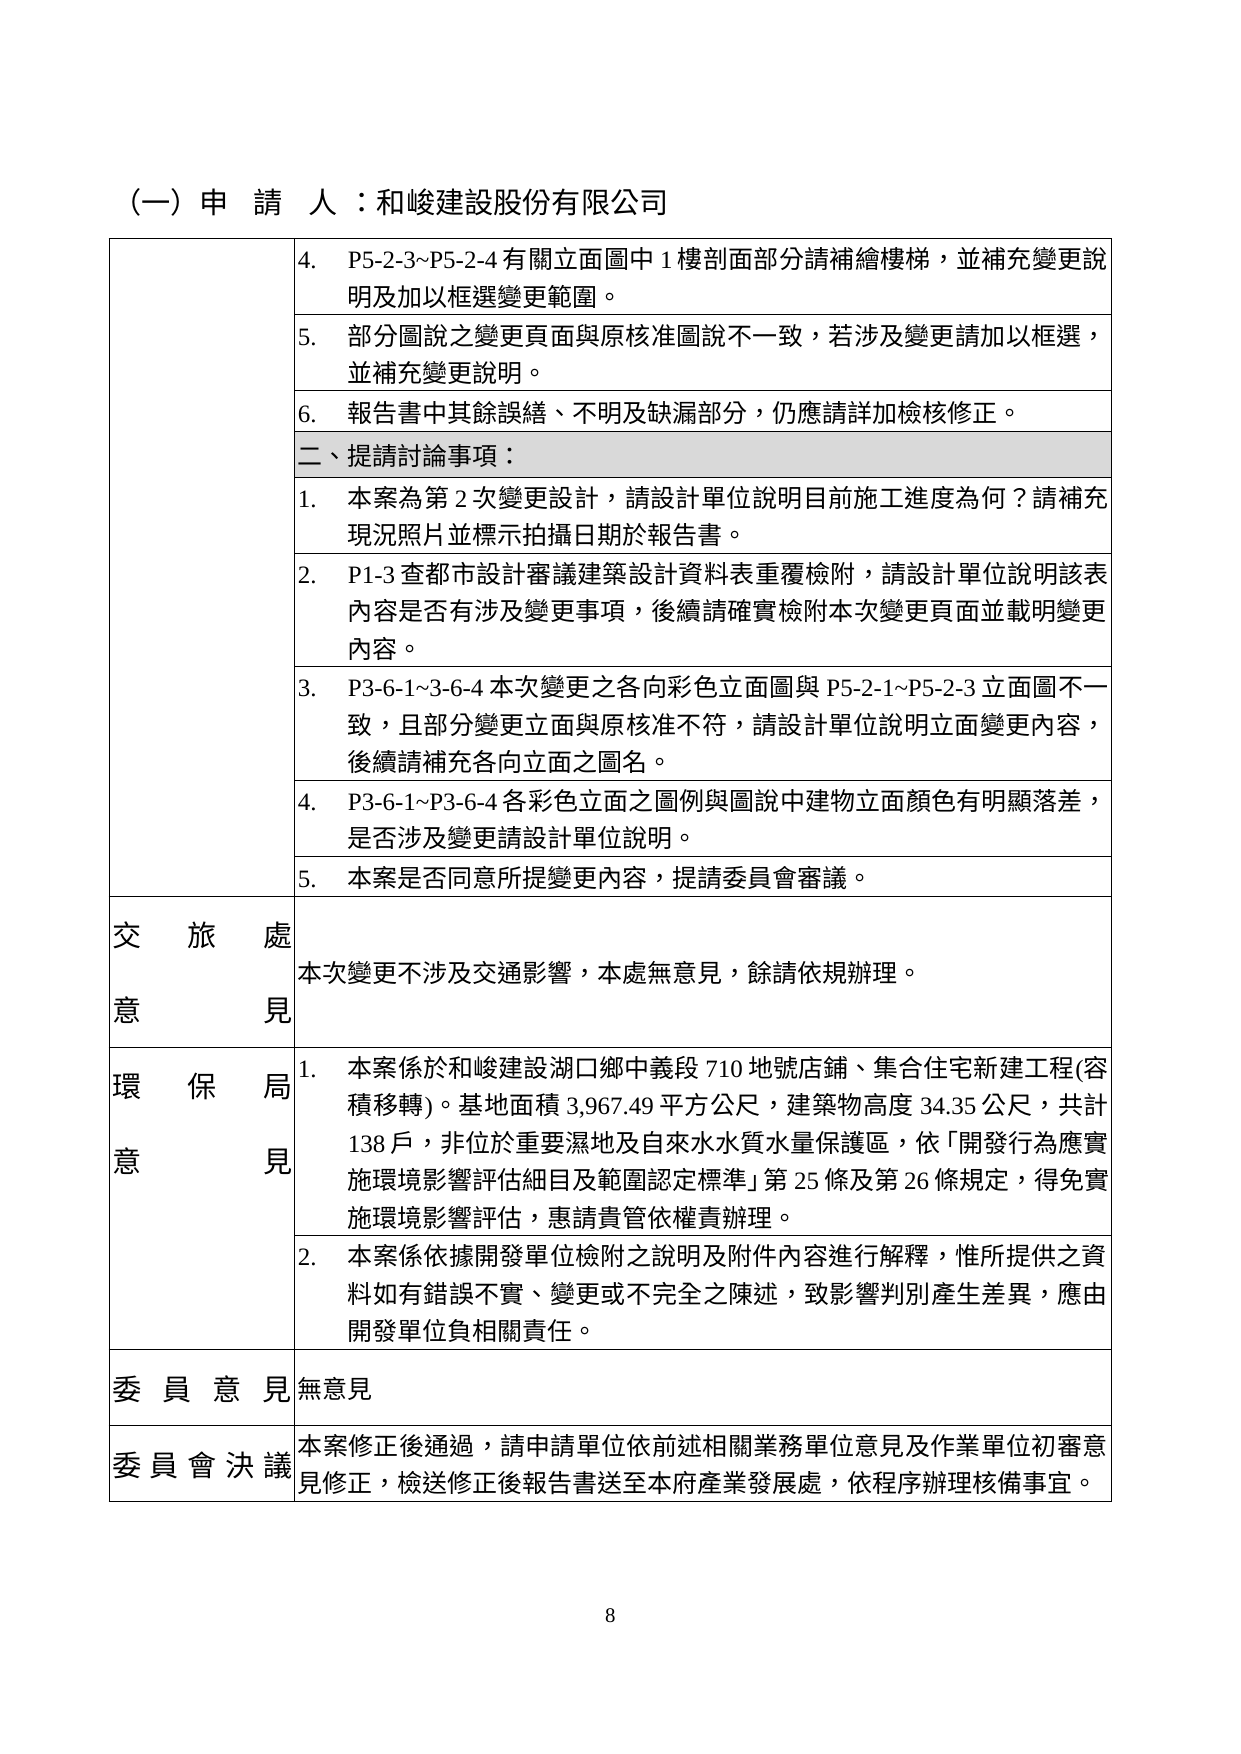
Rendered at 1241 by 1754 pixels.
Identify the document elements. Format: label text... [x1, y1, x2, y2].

table_cell [101, 1235, 109, 1349]
table_cell [101, 390, 109, 431]
table_cell 二、提請討論事項： [295, 432, 1111, 477]
table_cell [110, 239, 294, 896]
table_cell 委員意見 [110, 1350, 294, 1425]
table_cell 委員會決議 [110, 1426, 294, 1501]
table_cell 環保局 意見 [110, 1048, 294, 1349]
table_cell 本案係於和峻建設湖口鄉中義段710地號店鋪、集合住宅新建工程(容積移轉)。基地面積3,967.49平方公尺，建築物高度34.35公尺，共計138戶，非位於重要濕地及自來水水質水量保護區，依「開發行為應實施環境影響評估細目及範圍認定標準」第25條及第26條規定，得免實施環境影響評估，惠請貴管依權責辦理。 [295, 1048, 1111, 1235]
table_cell P3-6-1~P3-6-4各彩色立面之圖例與圖說中建物立面顏色有明顯落差，是否涉及變更請設計單位說明。 [295, 781, 1111, 856]
table_cell 本案為第2次變更設計，請設計單位說明目前施工進度為何？請補充現況照片並標示拍攝日期於報告書。 [295, 478, 1111, 553]
table_cell 交旅處 意見 [110, 897, 294, 1047]
table_cell [101, 1047, 109, 1235]
table_header ： [348, 163, 378, 238]
table_cell [1112, 553, 1117, 666]
table_cell [1112, 666, 1117, 780]
table_cell [1112, 431, 1117, 477]
table_cell 無意見 [295, 1350, 1111, 1425]
table_header 和峻建設股份有限公司 [378, 163, 1117, 238]
table_cell [101, 431, 109, 477]
table_cell [101, 1349, 109, 1425]
table_cell 報告書中其餘誤繕、不明及缺漏部分，仍應請詳加檢核修正。 [295, 391, 1111, 431]
table_cell [1112, 314, 1117, 390]
table_cell [101, 238, 109, 314]
table_cell [1112, 1349, 1117, 1425]
table_header （一） [101, 163, 201, 238]
table_cell 本次變更不涉及交通影響，本處無意見，餘請依規辦理。 [295, 897, 1111, 1047]
table_cell P3-6-1~3-6-4本次變更之各向彩色立面圖與P5-2-1~P5-2-3立面圖不一致，且部分變更立面與原核准不符，請設計單位說明立面變更內容，後續請補充各向立面之圖名。 [295, 667, 1111, 780]
table_cell [1112, 780, 1117, 856]
table_cell [1112, 390, 1117, 431]
table_cell [101, 856, 109, 896]
table_cell [1112, 1425, 1117, 1501]
table_cell [1112, 896, 1117, 1047]
table_cell P5-2-3~P5-2-4有關立面圖中1樓剖面部分請補繪樓梯，並補充變更說明及加以框選變更範圍。 [295, 239, 1111, 314]
table_cell [101, 780, 109, 856]
table_cell [101, 666, 109, 780]
table_cell 本案是否同意所提變更內容，提請委員會審議。 [295, 857, 1111, 896]
table_header 申請人 [201, 163, 348, 238]
table_cell [1112, 1047, 1117, 1235]
table_cell 本案係依據開發單位檢附之說明及附件內容進行解釋，惟所提供之資料如有錯誤不實、變更或不完全之陳述，致影響判別產生差異，應由開發單位負相關責任。 [295, 1236, 1111, 1349]
table_cell 本案修正後通過，請申請單位依前述相關業務單位意見及作業單位初審意見修正，檢送修正後報告書送至本府產業發展處，依程序辦理核備事宜。 [295, 1426, 1111, 1501]
table_cell [101, 314, 109, 390]
table_cell [101, 896, 109, 1047]
table_cell [1112, 477, 1117, 553]
table_cell [101, 553, 109, 666]
table_cell [1112, 1235, 1117, 1349]
table_cell P1-3查都市設計審議建築設計資料表重覆檢附，請設計單位說明該表內容是否有涉及變更事項，後續請確實檢附本次變更頁面並載明變更內容。 [295, 554, 1111, 666]
table_cell 部分圖說之變更頁面與原核准圖說不一致，若涉及變更請加以框選，並補充變更說明。 [295, 315, 1111, 390]
table_cell [1112, 238, 1117, 314]
table_cell [101, 1425, 109, 1501]
table_cell [101, 477, 109, 553]
table_cell [1112, 856, 1117, 896]
